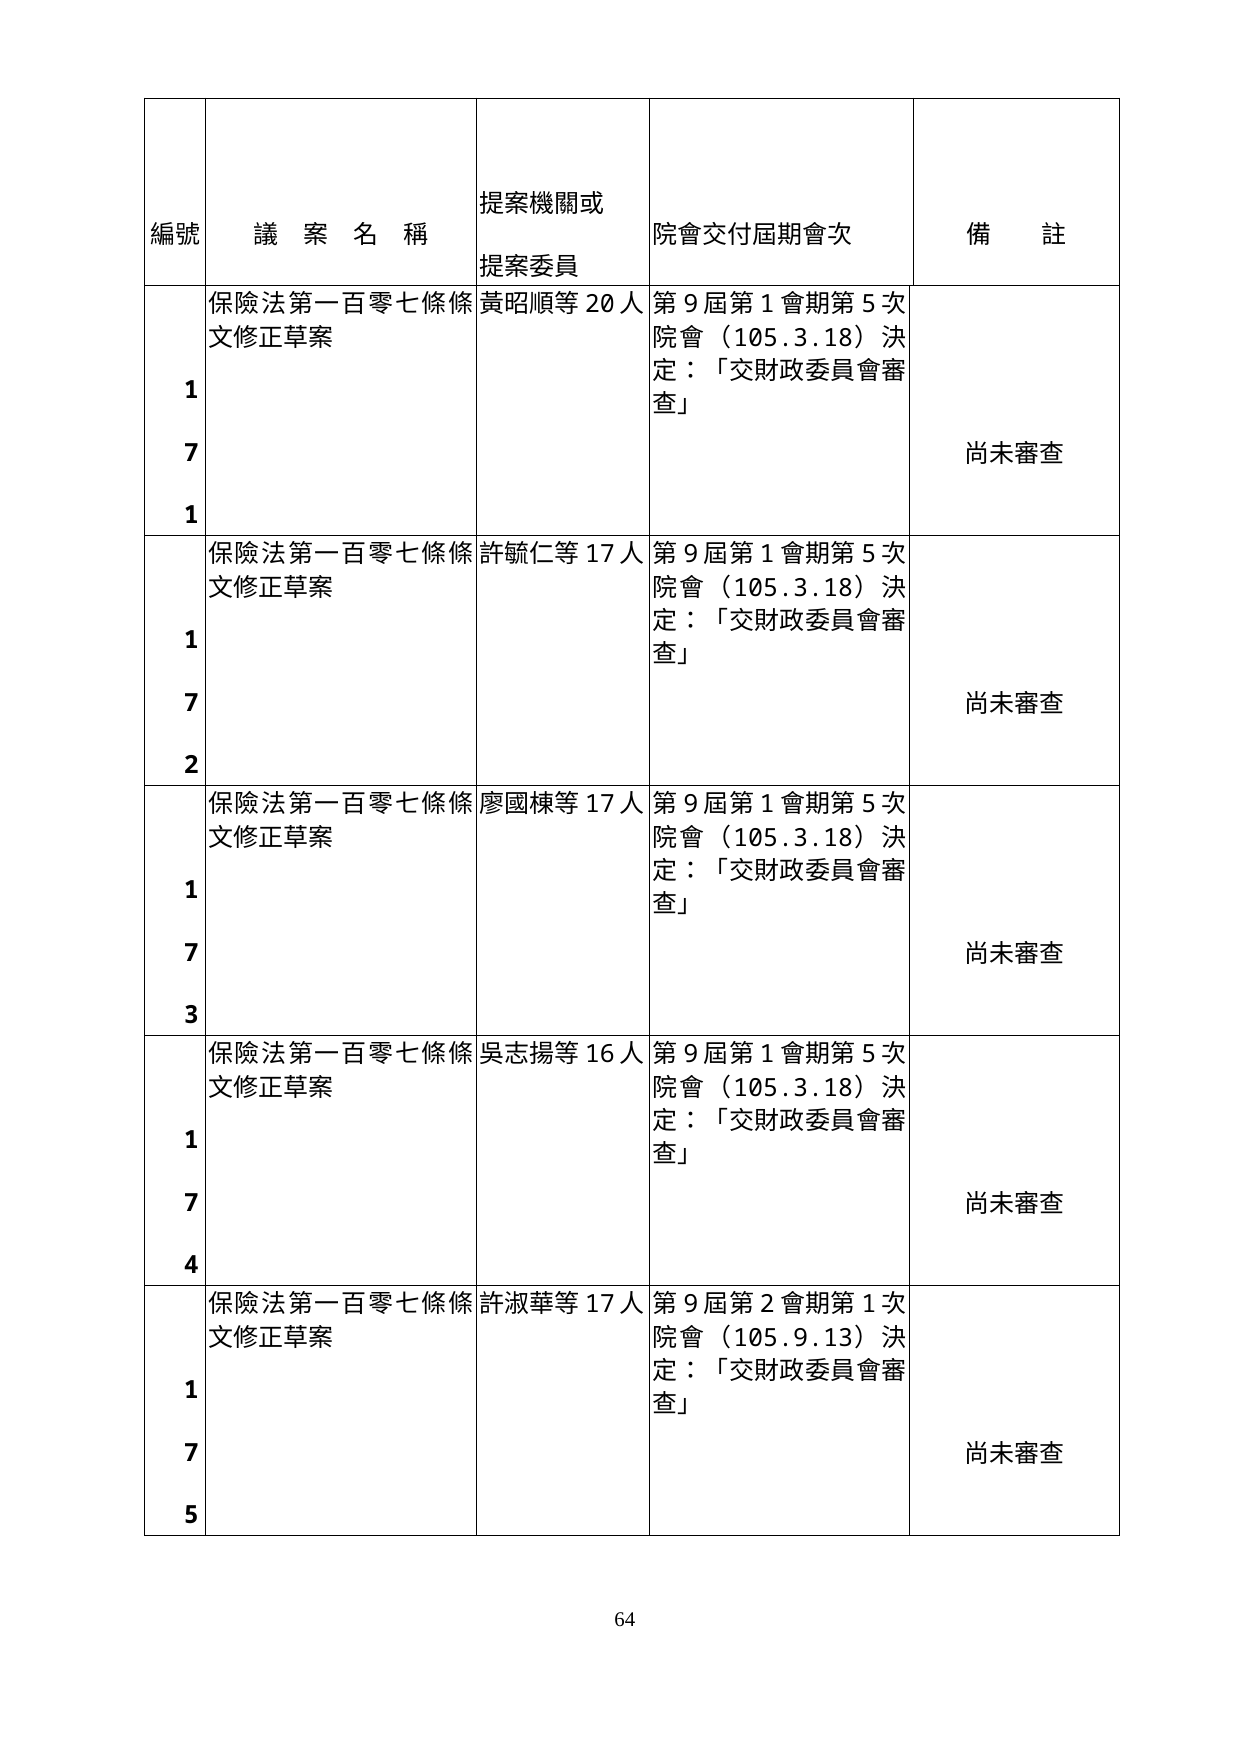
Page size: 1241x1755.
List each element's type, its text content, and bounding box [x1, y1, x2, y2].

table_header 編號 [145, 99, 205, 285]
table_cell 保險法第一百零七條條文修正草案 [206, 1036, 476, 1285]
table_cell [145, 1286, 205, 1535]
table_cell 第9屆第1會期第5次院會（105.3.18）決定：「交財政委員會審查」 [650, 536, 909, 785]
table_cell 黃昭順等20人 [477, 286, 649, 535]
table_cell 尚未審查 [910, 286, 1119, 535]
table_cell [145, 536, 205, 785]
table_cell 保險法第一百零七條條文修正草案 [206, 536, 476, 785]
table_cell [145, 286, 205, 535]
table_header 備 註 [914, 99, 1119, 285]
table_cell 保險法第一百零七條條文修正草案 [206, 1286, 476, 1535]
table_header 提案機關或 提案委員 [477, 99, 649, 285]
table_header 議 案 名 稱 [206, 99, 476, 285]
table_cell 廖國棟等17人 [477, 786, 649, 1035]
table_cell [145, 1036, 205, 1285]
table_cell 尚未審查 [910, 786, 1119, 1035]
table_cell 吳志揚等16人 [477, 1036, 649, 1285]
table_cell 尚未審查 [910, 1286, 1119, 1535]
table_cell 許淑華等17人 [477, 1286, 649, 1535]
table_cell 第9屆第1會期第5次院會（105.3.18）決定：「交財政委員會審查」 [650, 786, 909, 1035]
table_header 院會交付屆期會次 [650, 99, 913, 285]
table_cell 第9屆第2會期第1次院會（105.9.13）決定：「交財政委員會審查」 [650, 1286, 909, 1535]
table_cell 尚未審查 [910, 1036, 1119, 1285]
table_cell [145, 786, 205, 1035]
table_cell 第9屆第1會期第5次院會（105.3.18）決定：「交財政委員會審查」 [650, 1036, 909, 1285]
table_cell 保險法第一百零七條條文修正草案 [206, 286, 476, 535]
table_cell 第9屆第1會期第5次院會（105.3.18）決定：「交財政委員會審查」 [650, 286, 909, 535]
table_cell 尚未審查 [910, 536, 1119, 785]
table_cell 保險法第一百零七條條文修正草案 [206, 786, 476, 1035]
table_cell 許毓仁等17人 [477, 536, 649, 785]
